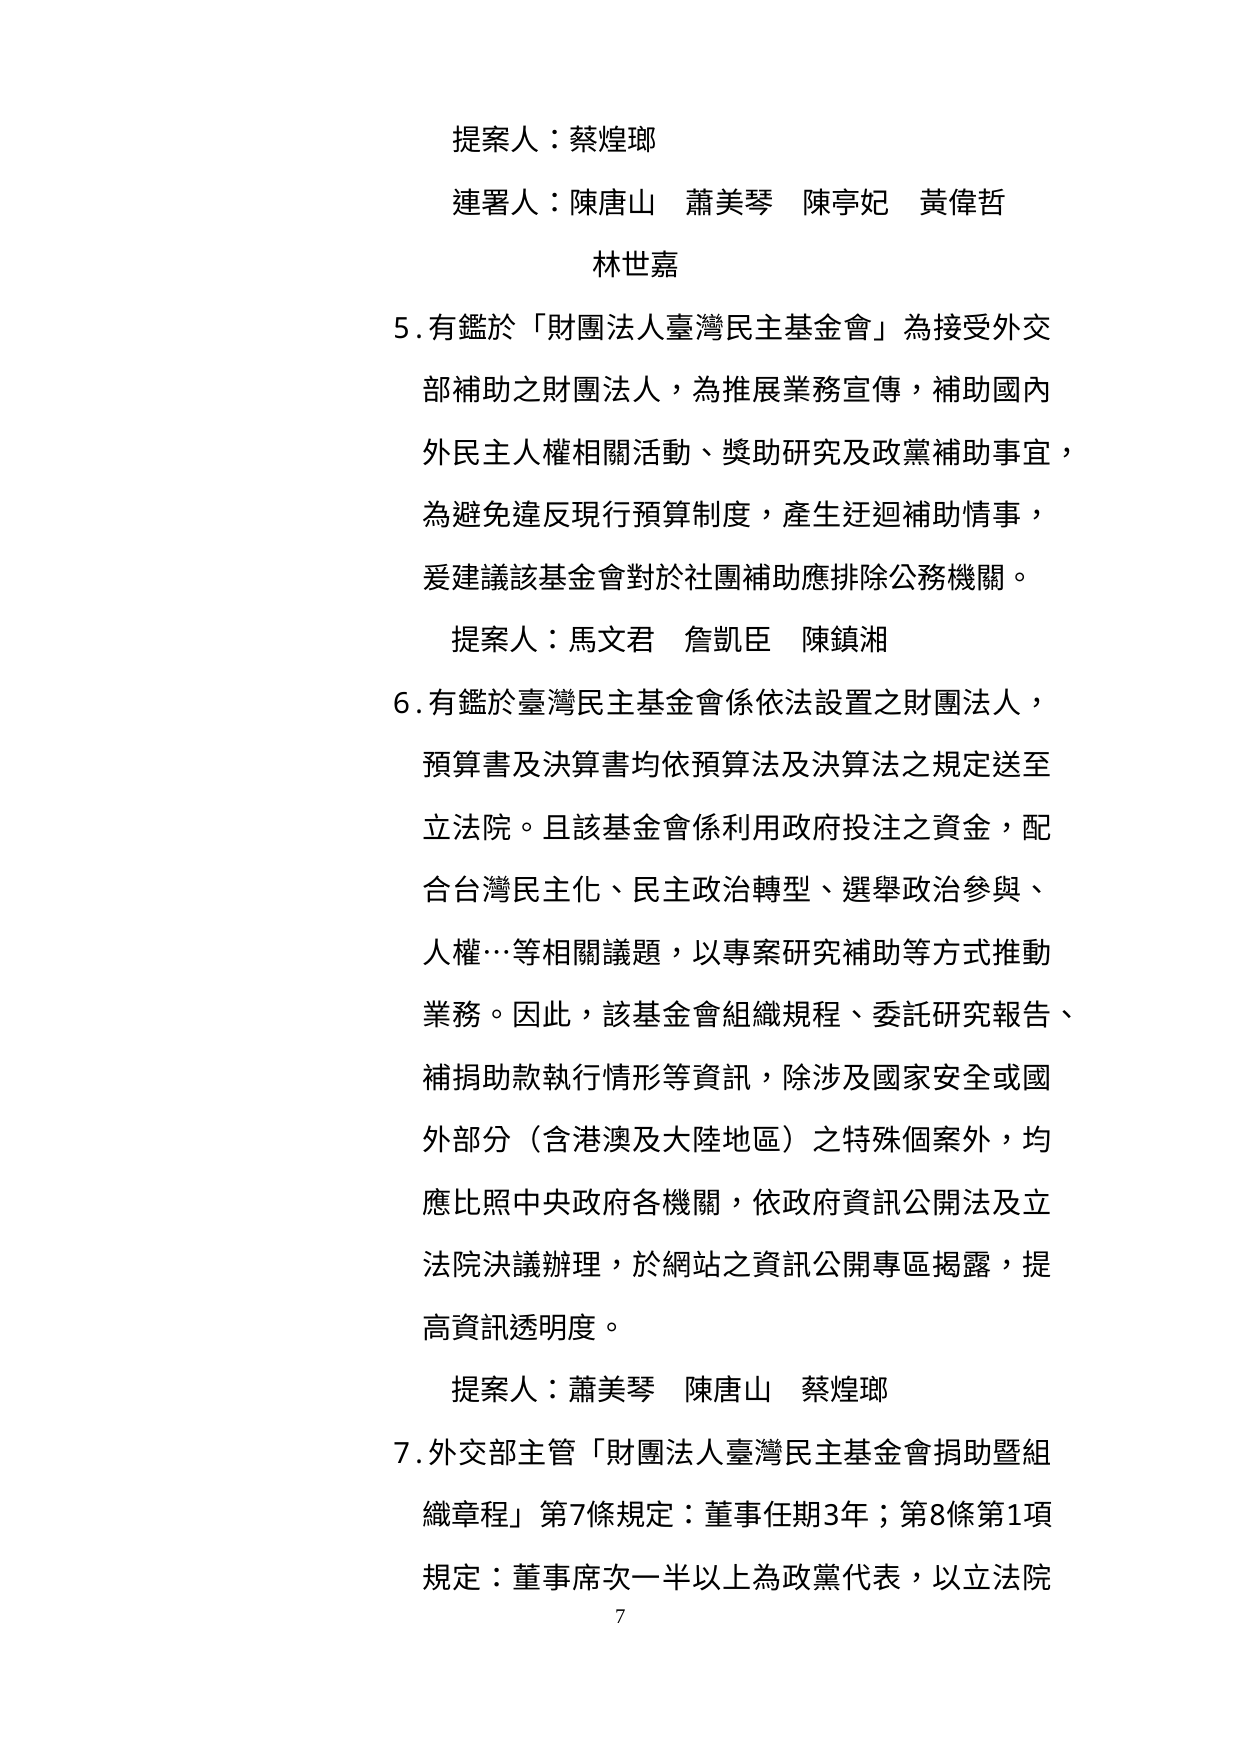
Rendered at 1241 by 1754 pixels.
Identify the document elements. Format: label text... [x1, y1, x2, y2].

text 連署人：陳唐山 蕭美琴 陳亭妃 黃偉哲 [452, 159, 1053, 221]
text 7.外交部主管「財團法人臺灣民主基金會捐助暨組織章程」第7條規定：董事任期3年；第8條第1項規定：董事席次一半以上為政黨代表，以立法院席次高於5％之政黨，依其席次比例分配之。政黨推薦之董事於立法院改選，政黨席次有變更時，視同解職，由各政黨依新席次比例推薦繼任人選，其任期至原任期屆滿為止。然因國內選制調整，總統及國會大選合併辦理，另為促進國內各主要政黨之合作與團結，故建議該基金會應研修組織章程，董事任期調整為4年，於立法院改選後改組，政黨代表之董事席次，應以該次國會大選高於5％之政黨得票率加以分配席次，且立法院各黨團代表至少1席，以展現最新民意，並移請董事會參考辦理。 [393, 1409, 1053, 1596]
text 林世嘉 [452, 221, 1053, 284]
text 提案人：蕭美琴 陳唐山 蔡煌瑯 [378, 1346, 1053, 1409]
text 提案人：蔡煌瑯 [452, 96, 1053, 159]
text 5.有鑑於「財團法人臺灣民主基金會」為接受外交部補助之財團法人，為推展業務宣傳，補助國內外民主人權相關活動、獎助研究及政黨補助事宜，為避免違反現行預算制度，產生迂迴補助情事，爰建議該基金會對於社團補助應排除公務機關。 [393, 284, 1053, 596]
text 6.有鑑於臺灣民主基金會係依法設置之財團法人，預算書及決算書均依預算法及決算法之規定送至立法院。且該基金會係利用政府投注之資金，配合台灣民主化、民主政治轉型、選舉政治參與、人權…等相關議題，以專案研究補助等方式推動業務。因此，該基金會組織規程、委託研究報告、補捐助款執行情形等資訊，除涉及國家安全或國外部分（含港澳及大陸地區）之特殊個案外，均應比照中央政府各機關，依政府資訊公開法及立法院決議辦理，於網站之資訊公開專區揭露，提高資訊透明度。 [393, 659, 1053, 1346]
text 提案人：馬文君 詹凱臣 陳鎮湘 [378, 596, 1053, 659]
